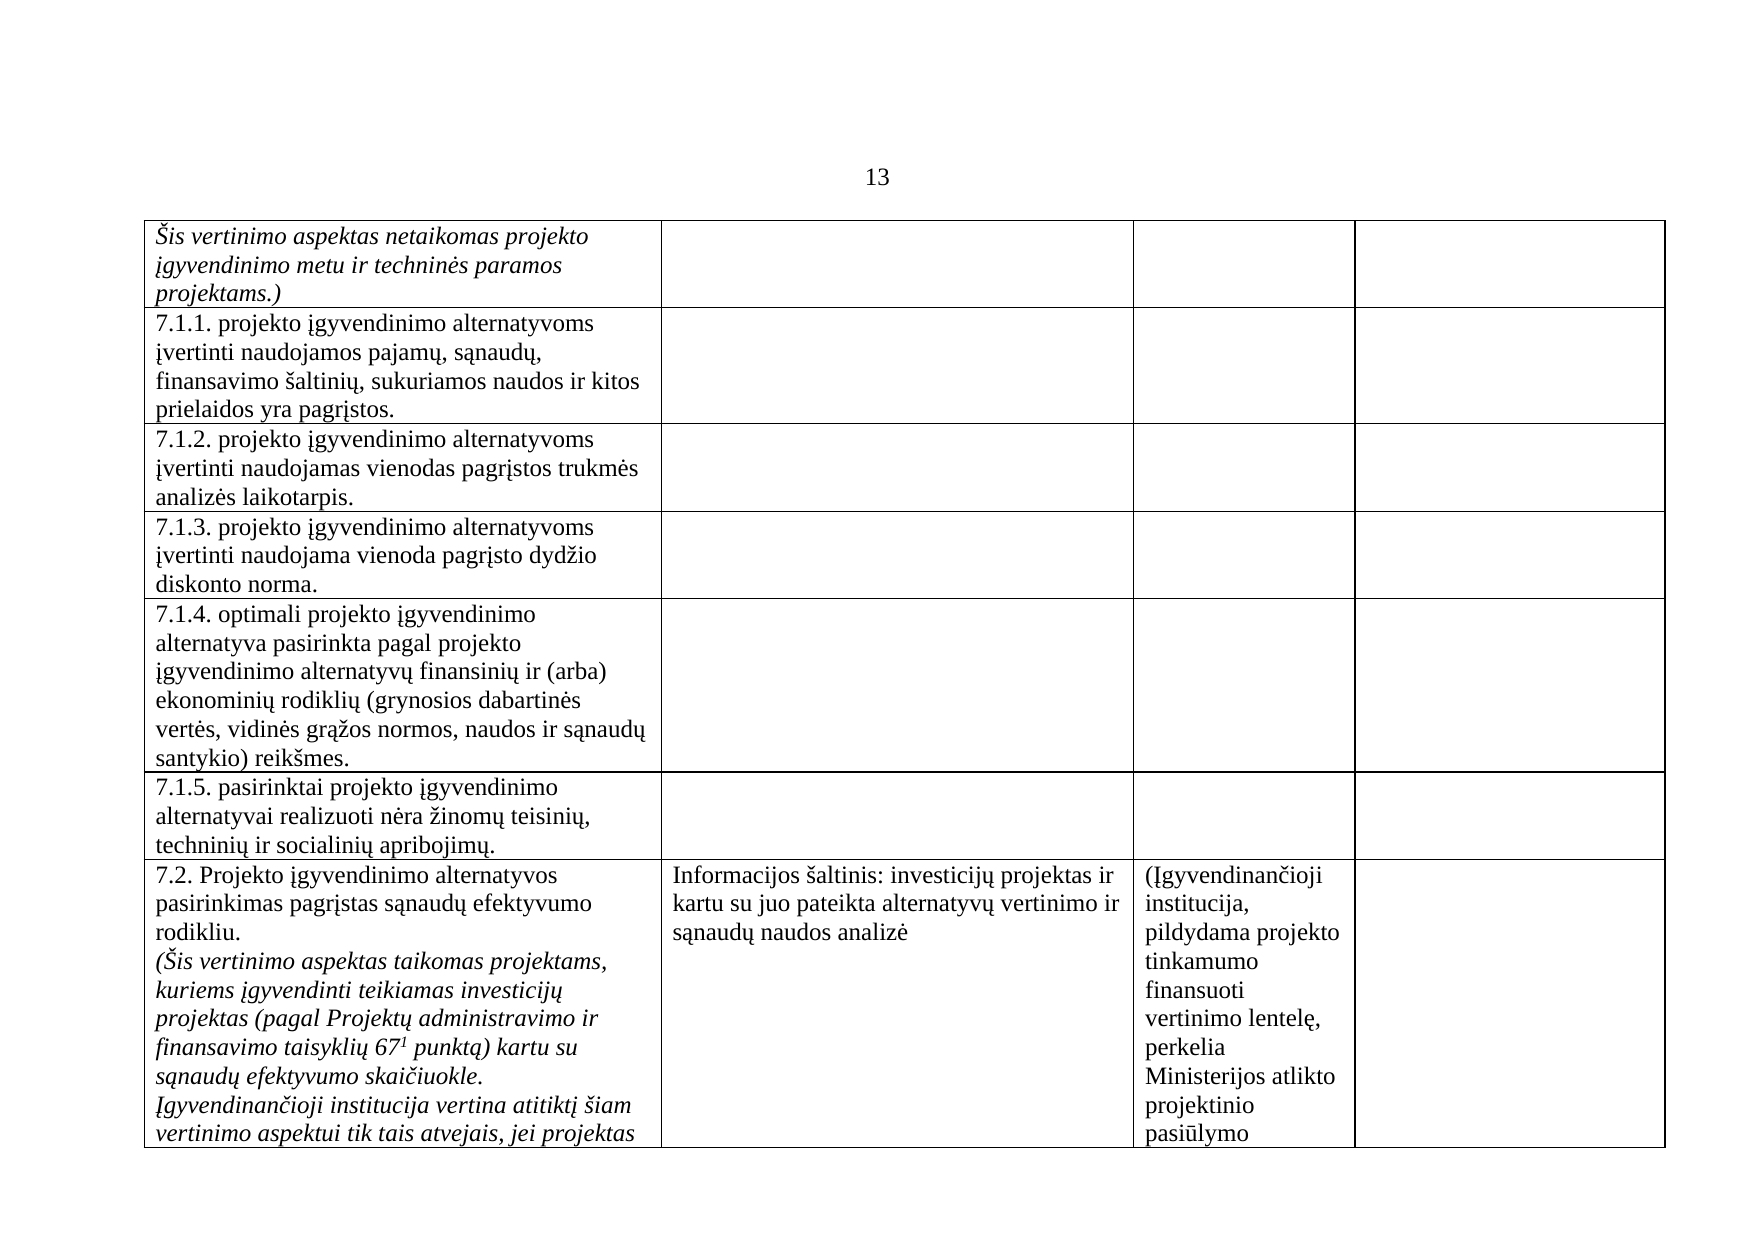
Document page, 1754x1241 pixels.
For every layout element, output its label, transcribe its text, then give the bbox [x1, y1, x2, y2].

table_cell [1134, 773, 1354, 859]
table_cell [1134, 512, 1354, 598]
table_cell [662, 221, 1133, 307]
table_cell [662, 424, 1133, 511]
table_cell 7.1.2. projekto įgyvendinimo alternatyvoms įvertinti naudojamas vienodas pagrįstos trukmės analizės laikotarpis. [145, 424, 661, 511]
table_cell (Įgyvendinančioji institucija, pildydama projekto tinkamumo finansuoti vertinimo lentelę, perkelia Ministerijos atlikto projektinio pasiūlymo [1134, 860, 1354, 1147]
table_cell [1356, 512, 1664, 598]
table_cell [1356, 860, 1664, 1147]
table_cell Šis vertinimo aspektas netaikomas projekto įgyvendinimo metu ir techninės paramos projektams.) [145, 221, 661, 307]
table_cell [1134, 308, 1354, 423]
table_cell [1134, 424, 1354, 511]
table_cell [1134, 221, 1354, 307]
table_cell 7.1.3. projekto įgyvendinimo alternatyvoms įvertinti naudojama vienoda pagrįsto dydžio diskonto norma. [145, 512, 661, 598]
table_cell [1356, 424, 1664, 511]
table_cell [1356, 221, 1664, 307]
table_cell [662, 512, 1133, 598]
table_cell [1356, 773, 1664, 859]
table_cell [1356, 308, 1664, 423]
table_cell [662, 308, 1133, 423]
table_cell [662, 773, 1133, 859]
table_cell [1134, 599, 1354, 771]
table_cell [662, 599, 1133, 771]
table_cell 7.2. Projekto įgyvendinimo alternatyvos pasirinkimas pagrįstas sąnaudų efektyvumo rodikliu. (Šis vertinimo aspektas taikomas projektams, kuriems įgyvendinti teikiamas investicijų projektas (pagal Projektų administravimo ir finansavimo taisyklių 671 punktą) kartu su sąnaudų efektyvumo skaičiuokle. Įgyvendinančioji institucija vertina atitiktį šiam vertinimo aspektui tik tais atvejais, jei projektas [145, 860, 661, 1147]
table_cell [1356, 599, 1664, 771]
table_cell 7.1.5. pasirinktai projekto įgyvendinimo alternatyvai realizuoti nėra žinomų teisinių, techninių ir socialinių apribojimų. [145, 773, 661, 859]
table_cell Informacijos šaltinis: investicijų projektas ir kartu su juo pateikta alternatyvų vertinimo ir sąnaudų naudos analizė [662, 860, 1133, 1147]
table_cell 7.1.1. projekto įgyvendinimo alternatyvoms įvertinti naudojamos pajamų, sąnaudų, finansavimo šaltinių, sukuriamos naudos ir kitos prielaidos yra pagrįstos. [145, 308, 661, 423]
table_cell 7.1.4. optimali projekto įgyvendinimo alternatyva pasirinkta pagal projekto įgyvendinimo alternatyvų finansinių ir (arba) ekonominių rodiklių (grynosios dabartinės vertės, vidinės grąžos normos, naudos ir sąnaudų santykio) reikšmes. [145, 599, 661, 771]
